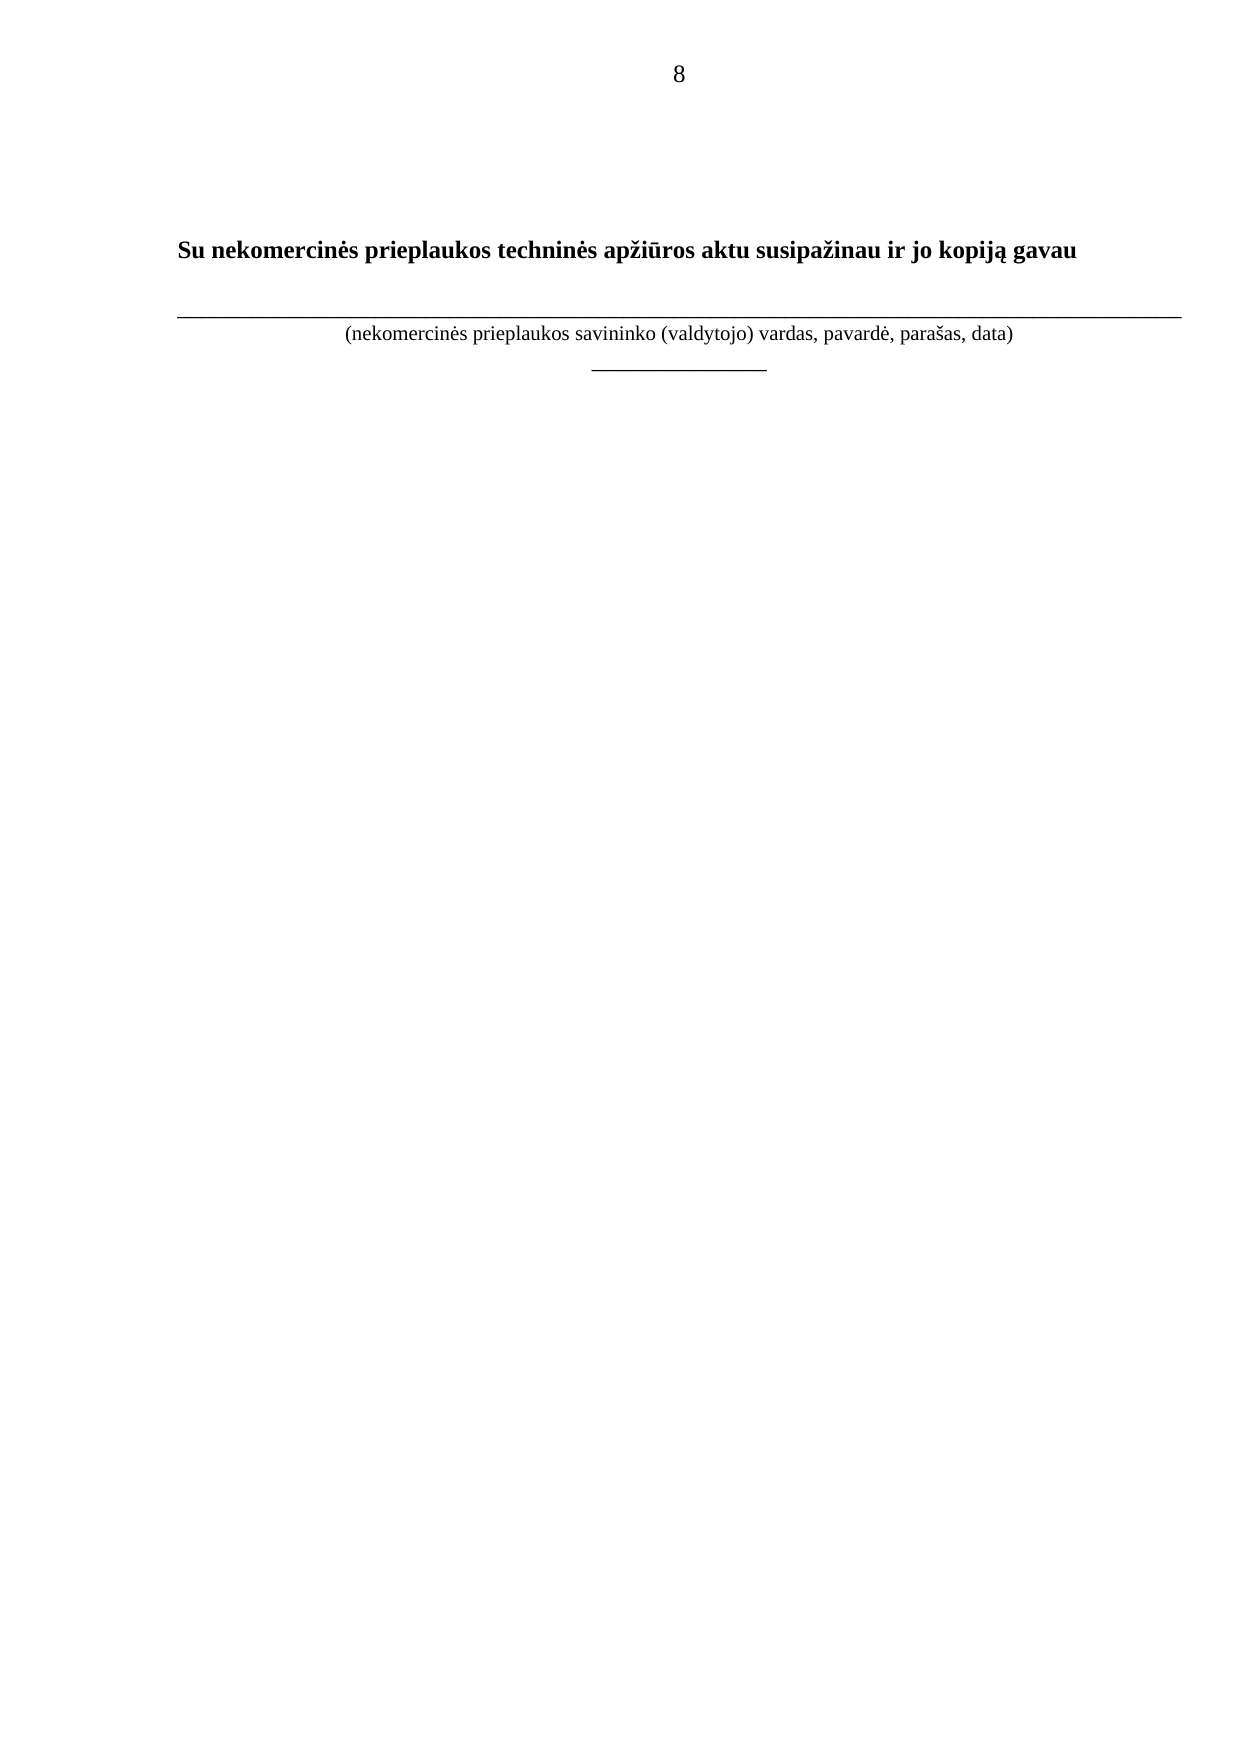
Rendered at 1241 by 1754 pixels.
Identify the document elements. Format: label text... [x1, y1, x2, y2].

text ______________ [177, 345, 1181, 374]
text (nekomercinės prieplaukos savininko (valdytojo) vardas, pavardė, parašas, data) [177, 321, 1181, 345]
text Su nekomercinės prieplaukos techninės apžiūros aktu susipažinau ir jo kopiją gavau [177, 235, 1181, 263]
